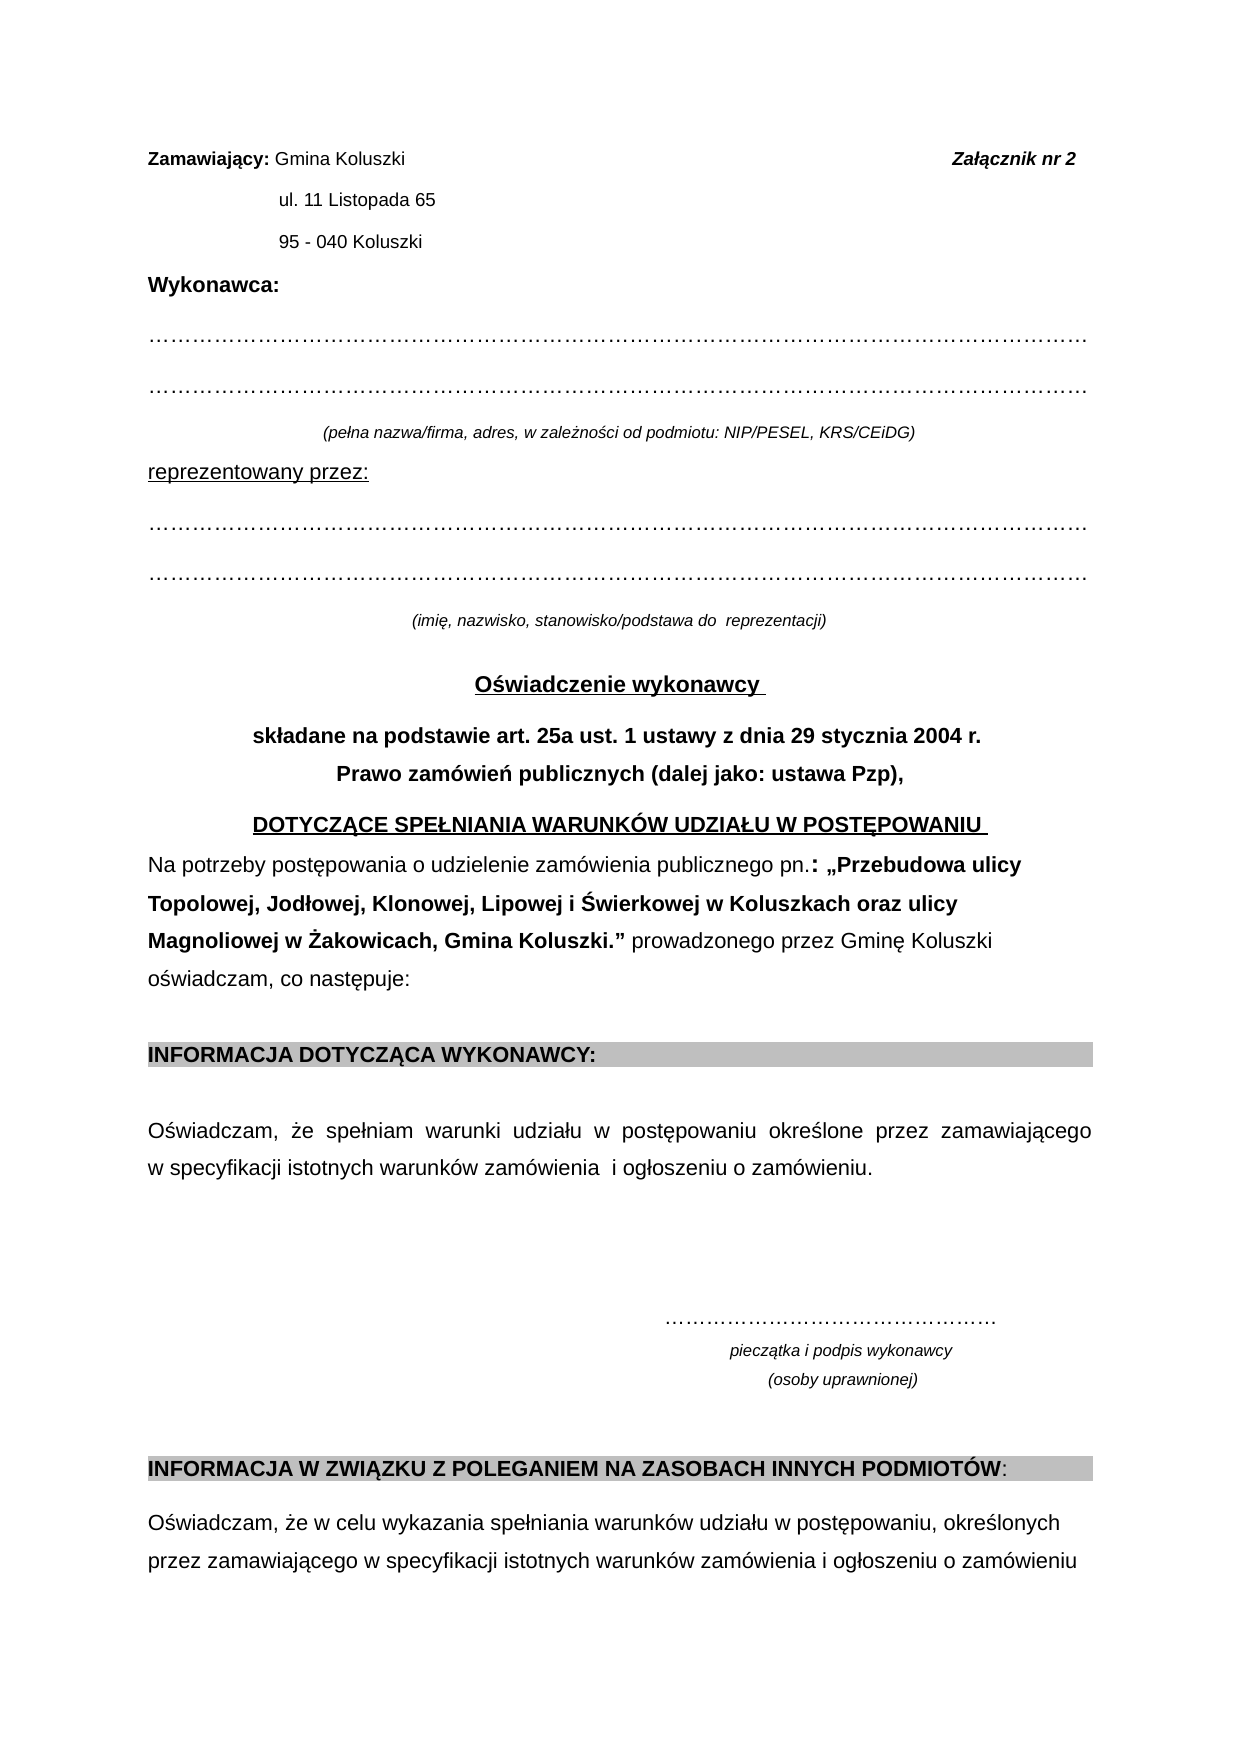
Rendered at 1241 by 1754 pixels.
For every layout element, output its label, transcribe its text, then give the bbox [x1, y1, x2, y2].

text (imię, nazwisko, stanowisko/podstawa do reprezentacji) [148, 610, 1093, 629]
text Oświadczam, że w celu wykazania spełniania warunków udziału w postępowaniu, określonych przez zamawiającego w specyfikacji istotnych warunków zamówienia i ogłoszeniu o zamówieniu [148, 1510, 1093, 1573]
text INFORMACJA DOTYCZĄCA WYKONAWCY: [148, 1042, 1093, 1067]
text pieczątka i podpis wykonawcy [591, 1341, 1093, 1360]
text …………………………………………………………………………………………………………………………………………………………………………………………………………………………………… [148, 322, 1093, 398]
text Wykonawca: [148, 272, 1093, 297]
text ul. 11 Listopada 65 [148, 189, 1093, 211]
text Na potrzeby postępowania o udzielenie zamówienia publicznego pn.: „Przebudowa ulicy Topolowej, Jodłowej, Klonowej, Lipowej i Świerkowej w Koluszkach oraz ulicy Magnoliowej w Żakowicach, Gmina Koluszki.” prowadzonego przez Gminę Koluszki oświadczam, co następuje: [148, 849, 1093, 991]
text …………………………………………………………………………………………………………………………………………………………………………………………………………………………………… [148, 509, 1093, 585]
text (osoby uprawnionej) [768, 1369, 1093, 1388]
text Zamawiający: Gmina Koluszki Załącznik nr 2 [148, 148, 1093, 169]
text Oświadczam, że spełniam warunki udziału w postępowaniu określone przez zamawiającego w specyfikacji istotnych warunków zamówienia i ogłoszeniu o zamówieniu. [148, 1117, 1093, 1181]
text DOTYCZĄCE SPEŁNIANIA WARUNKÓW UDZIAŁU W POSTĘPOWANIU [148, 811, 1093, 837]
text INFORMACJA W ZWIĄZKU Z POLEGANIEM NA ZASOBACH INNYCH PODMIOTÓW: [148, 1456, 1093, 1481]
text składane na podstawie art. 25a ust. 1 ustawy z dnia 29 stycznia 2004 r. [148, 723, 1093, 748]
text reprezentowany przez: [148, 459, 1093, 484]
text ………………………………………… [148, 1305, 1093, 1329]
text Prawo zamówień publicznych (dalej jako: ustawa Pzp), [148, 761, 1093, 786]
text 95 - 040 Koluszki [148, 231, 1093, 252]
text (pełna nazwa/firma, adres, w zależności od podmiotu: NIP/PESEL, KRS/CEiDG) [148, 423, 1093, 442]
text Oświadczenie wykonawcy [148, 671, 1093, 698]
